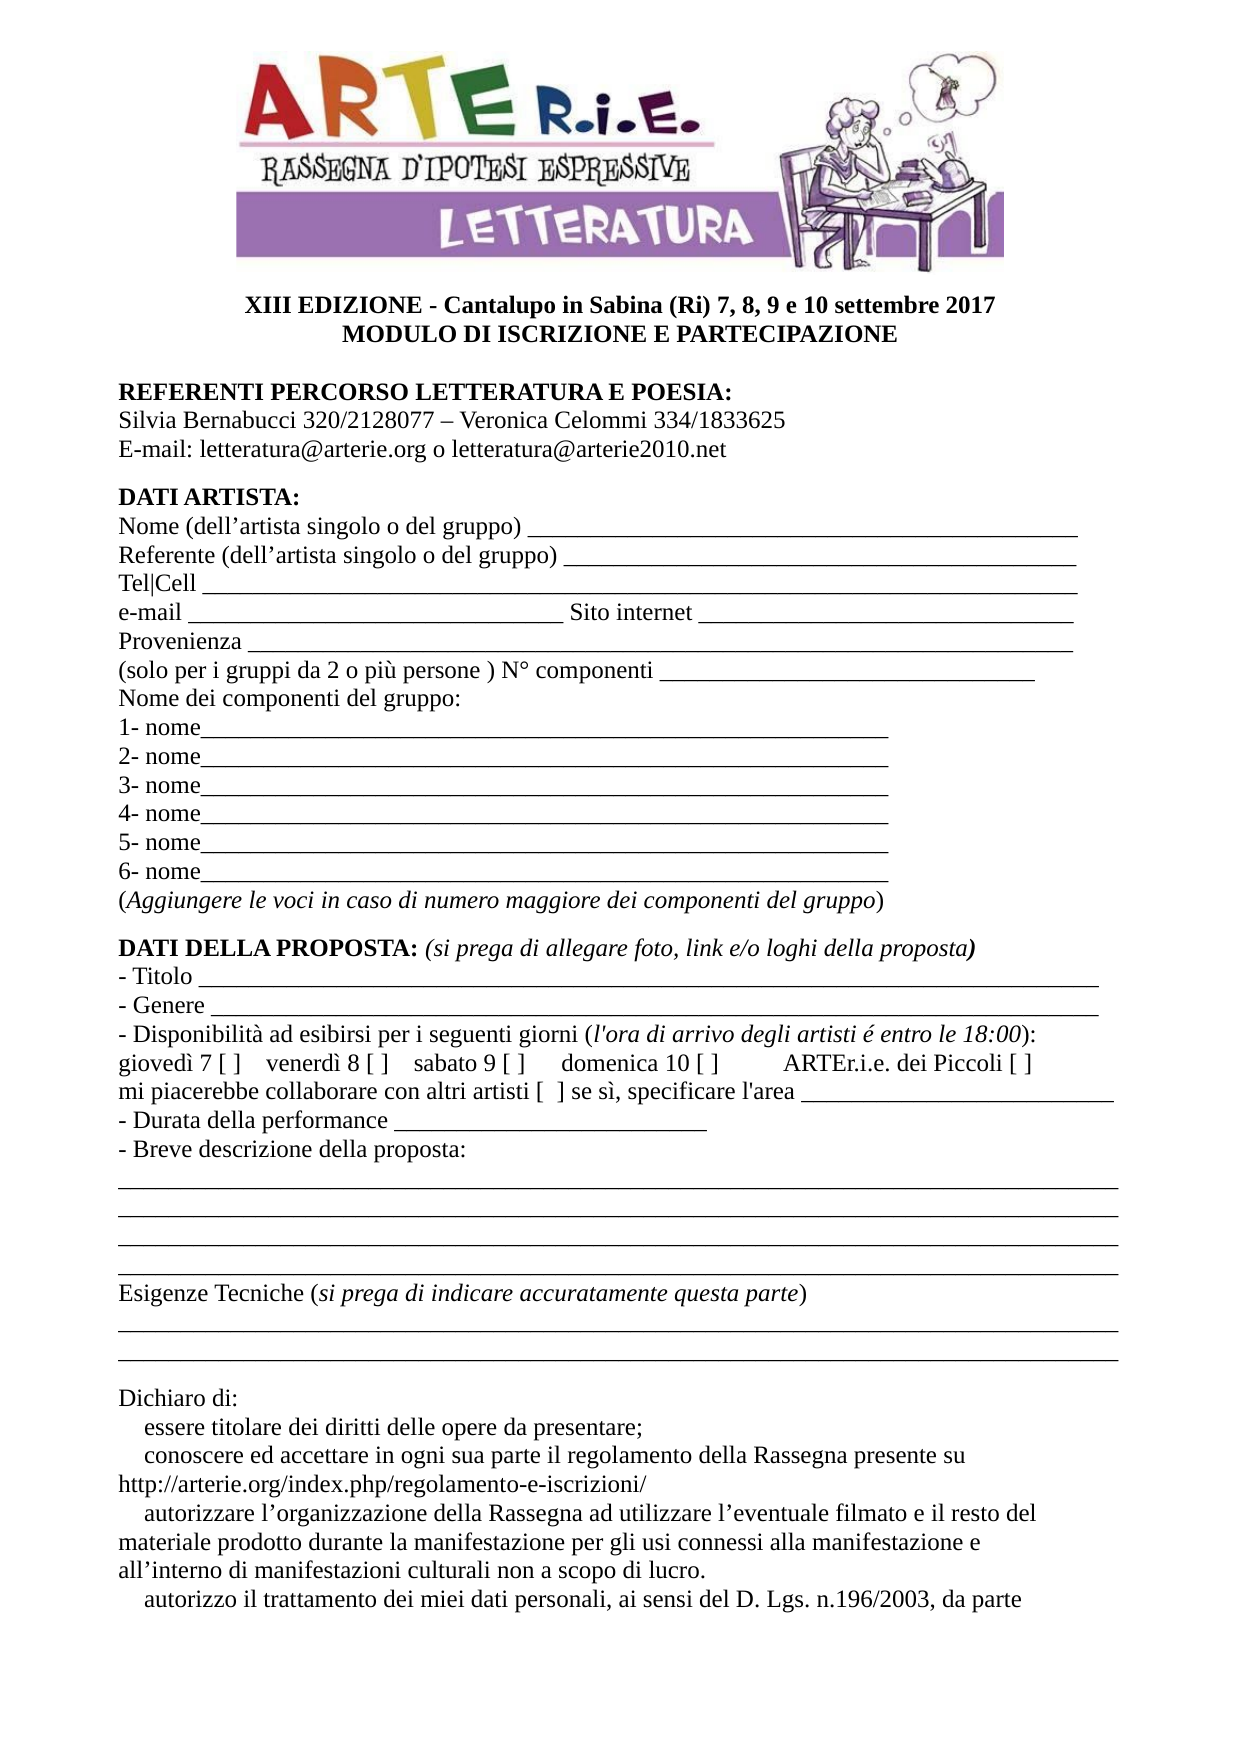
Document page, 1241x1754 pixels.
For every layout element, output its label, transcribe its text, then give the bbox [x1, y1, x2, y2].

text 4- nome_______________________________________________________ [118, 798, 1122, 827]
text Silvia Bernabucci 320/2128077 – Veronica Celommi 334/1833625 [118, 406, 1122, 434]
text e-mail ______________________________ Sito internet ______________________________ [118, 597, 1122, 626]
text MODULO DI ISCRIZIONE E PARTECIPAZIONE [118, 319, 1122, 348]
text - Breve descrizione della proposta: [118, 1134, 1122, 1163]
text XIII EDIZIONE - Cantalupo in Sabina (Ri) 7, 8, 9 e 10 settembre 2017 [118, 291, 1122, 319]
text (Aggiungere le voci in caso di numero maggiore dei componenti del gruppo) [118, 885, 1122, 913]
text all’interno di manifestazioni culturali non a scopo di lucro. [118, 1556, 1122, 1584]
text 3- nome_______________________________________________________ [118, 770, 1122, 798]
text REFERENTI PERCORSO LETTERATURA E POESIA: [118, 377, 1122, 406]
text 1- nome_______________________________________________________ [118, 712, 1122, 741]
text Nome (dell’artista singolo o del gruppo) ____________________________________________ [118, 511, 1122, 540]
text - Durata della performance _________________________ [118, 1105, 1122, 1134]
text Provenienza __________________________________________________________________ [118, 626, 1122, 655]
text - Disponibilità ad esibirsi per i seguenti giorni (l'ora di arrivo degli artisti é entro le 18:00): [118, 1019, 1122, 1048]
picture [236, 51, 1004, 275]
text  autorizzare l’organizzazione della Rassegna ad utilizzare l’eventuale filmato e il resto del [118, 1498, 1122, 1527]
text DATI DELLA PROPOSTA: (si prega di allegare foto, link e/o loghi della proposta) [118, 933, 1122, 961]
text Tel|Cell ______________________________________________________________________ [118, 568, 1122, 597]
text  conoscere ed accettare in ogni sua parte il regolamento della Rassegna presente su http://arterie.org/index.php/regolamento-e-iscrizioni/ [118, 1441, 1122, 1498]
text 6- nome_______________________________________________________ [118, 856, 1122, 885]
text (solo per i gruppi da 2 o più persone ) N° componenti ______________________________ [118, 655, 1122, 683]
text Nome dei componenti del gruppo: [118, 683, 1122, 712]
text E-mail: letteratura@arterie.org o letteratura@arterie2010.net [118, 434, 1122, 463]
text giovedì 7 [ ] venerdì 8 [ ] sabato 9 [ ] domenica 10 [ ] ARTEr.i.e. dei Piccoli [ ] [118, 1048, 1122, 1076]
text Esigenze Tecniche (si prega di indicare accuratamente questa parte) [118, 1278, 1122, 1306]
text Dichiaro di: [118, 1383, 1122, 1412]
text mi piacerebbe collaborare con altri artisti [ ] se sì, specificare l'area _________________________ [118, 1076, 1122, 1105]
text 5- nome_______________________________________________________ [118, 827, 1122, 856]
text materiale prodotto durante la manifestazione per gli usi connessi alla manifestazione e [118, 1527, 1122, 1556]
text DATI ARTISTA: [118, 482, 1122, 511]
text ________________________________________________________________________________________________________________________________________________________________________________________________________________________________________________________________________________________________________________________________ [118, 1163, 1122, 1278]
text  essere titolare dei diritti delle opere da presentare; [118, 1412, 1122, 1441]
text ________________________________________________________________________________________________________________________________________________________________ [118, 1306, 1122, 1364]
text - Genere _______________________________________________________________________ [118, 990, 1122, 1019]
text - Titolo ________________________________________________________________________ [118, 961, 1122, 990]
text 2- nome_______________________________________________________ [118, 741, 1122, 770]
text  autorizzo il trattamento dei miei dati personali, ai sensi del D. Lgs. n.196/2003, da parte [118, 1584, 1122, 1613]
text Referente (dell’artista singolo o del gruppo) _________________________________________ [118, 540, 1122, 568]
